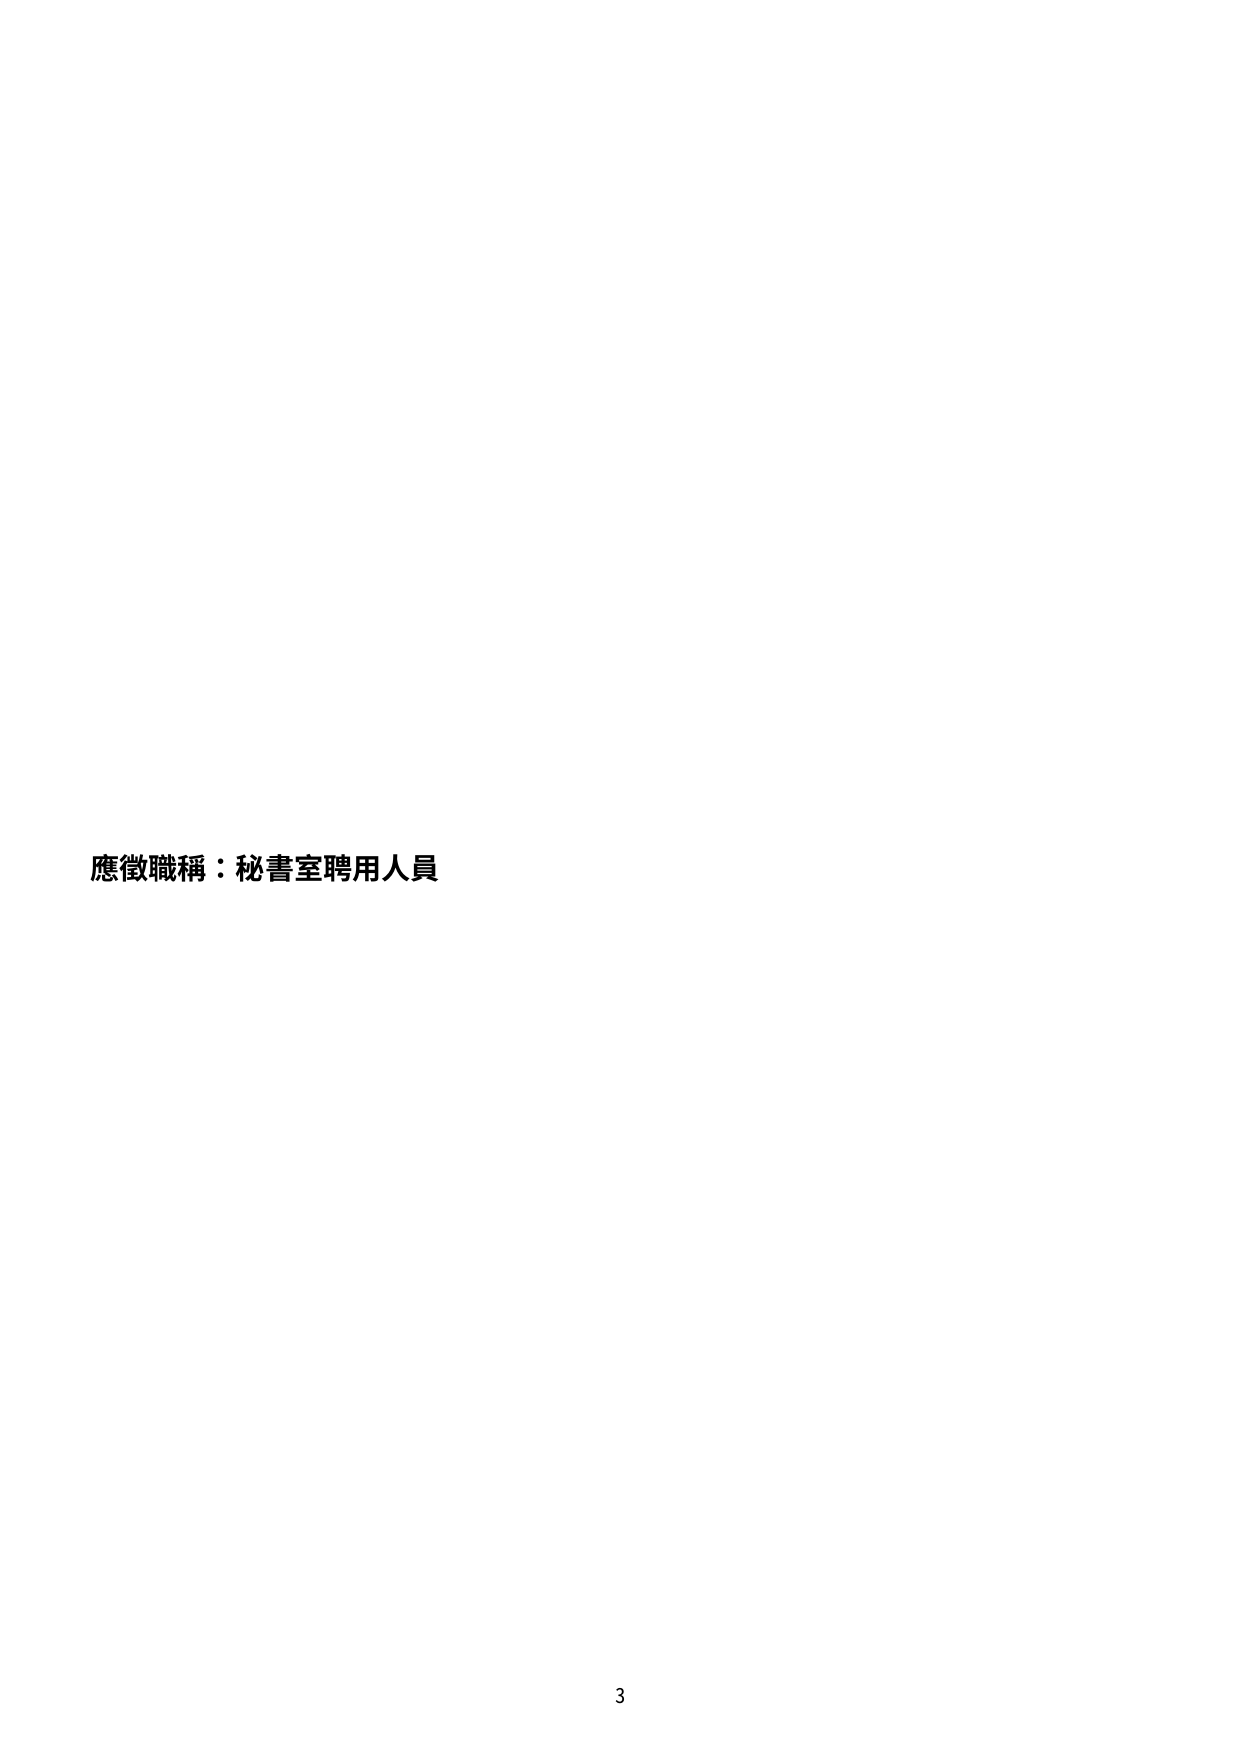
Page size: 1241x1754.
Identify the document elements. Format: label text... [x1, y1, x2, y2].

text 應徵職稱：秘書室聘用人員 [90, 846, 1165, 888]
